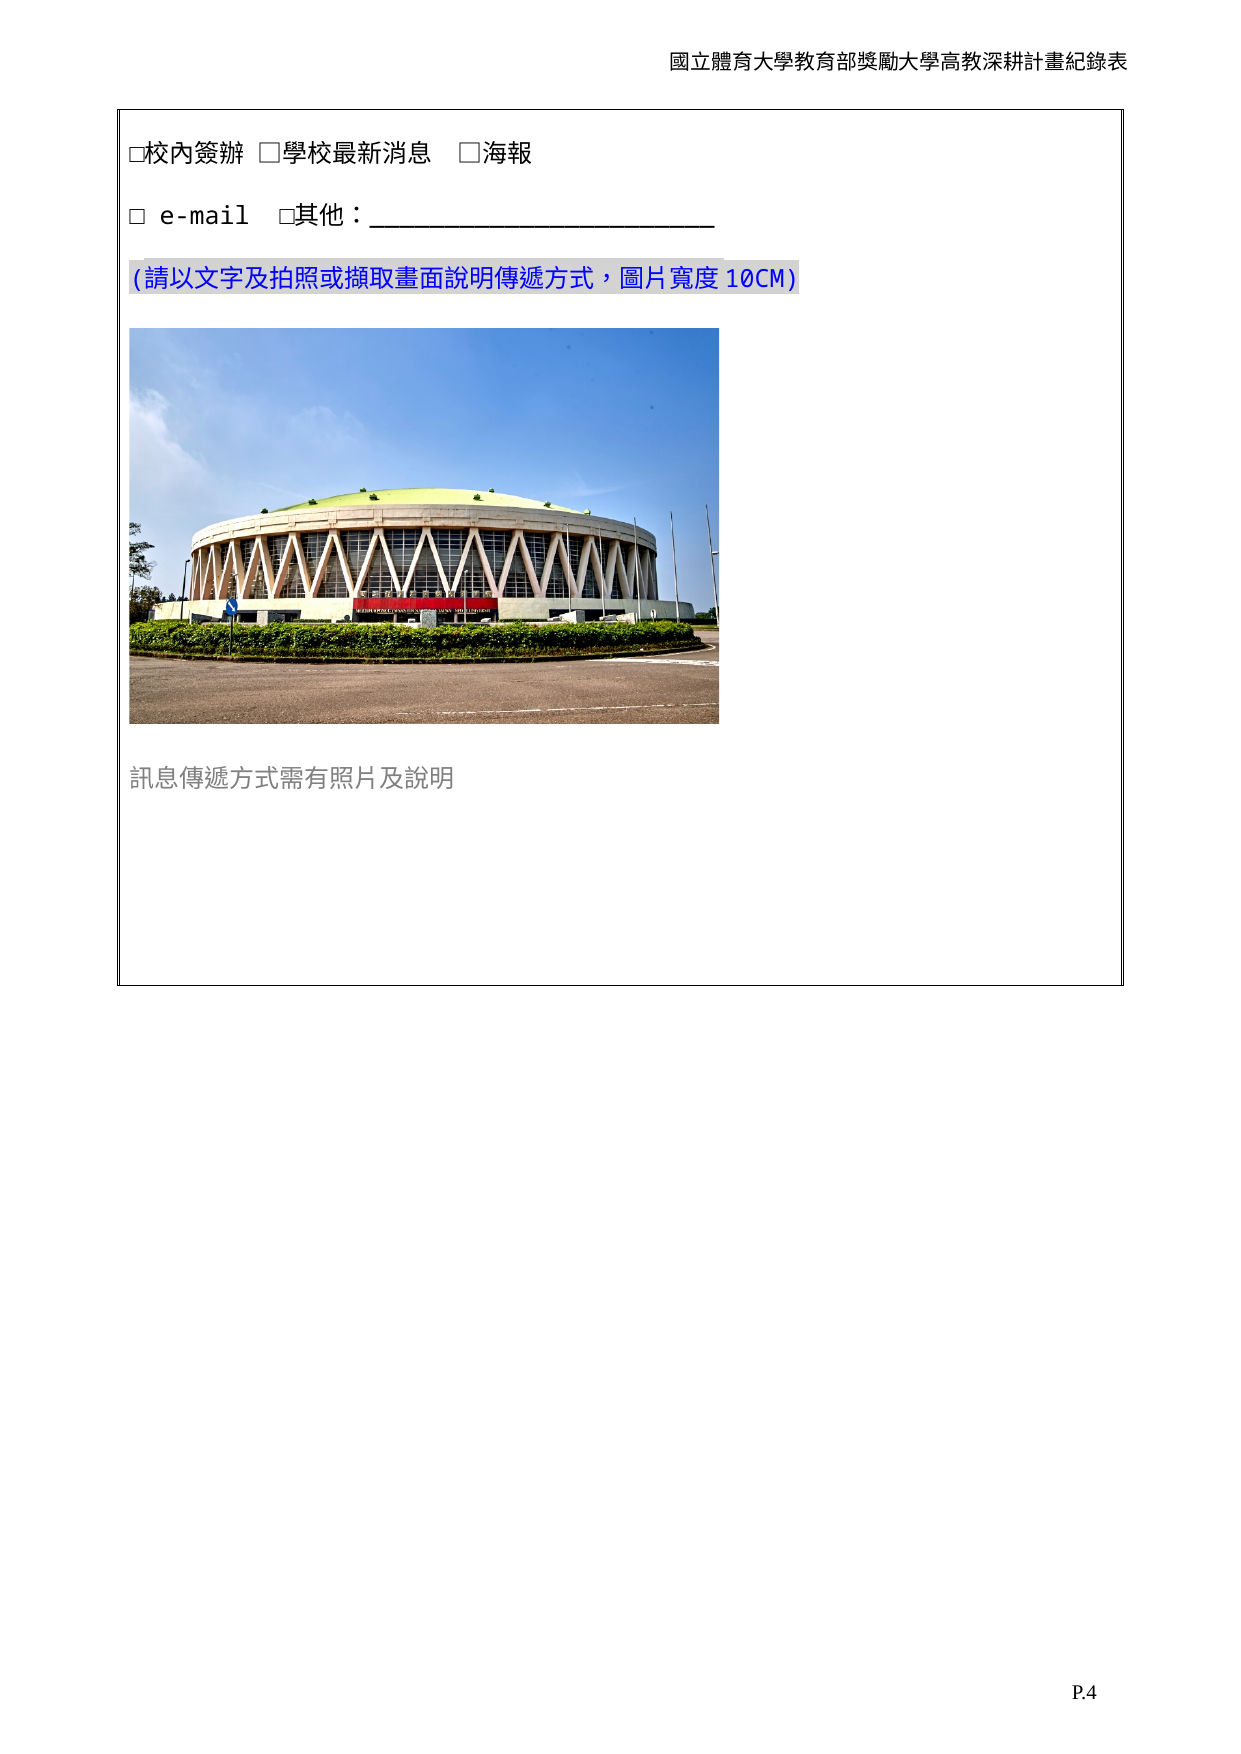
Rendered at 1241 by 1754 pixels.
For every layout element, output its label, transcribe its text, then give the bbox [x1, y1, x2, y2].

table_cell □校內簽辦 □學校最新消息 □海報 □ e-mail □其他：_______________________ (請以文字及拍照或擷取畫面說明傳遞方式，圖片寬度10CM) 訊息傳遞方式需有照片及說明 [120, 110, 1121, 984]
